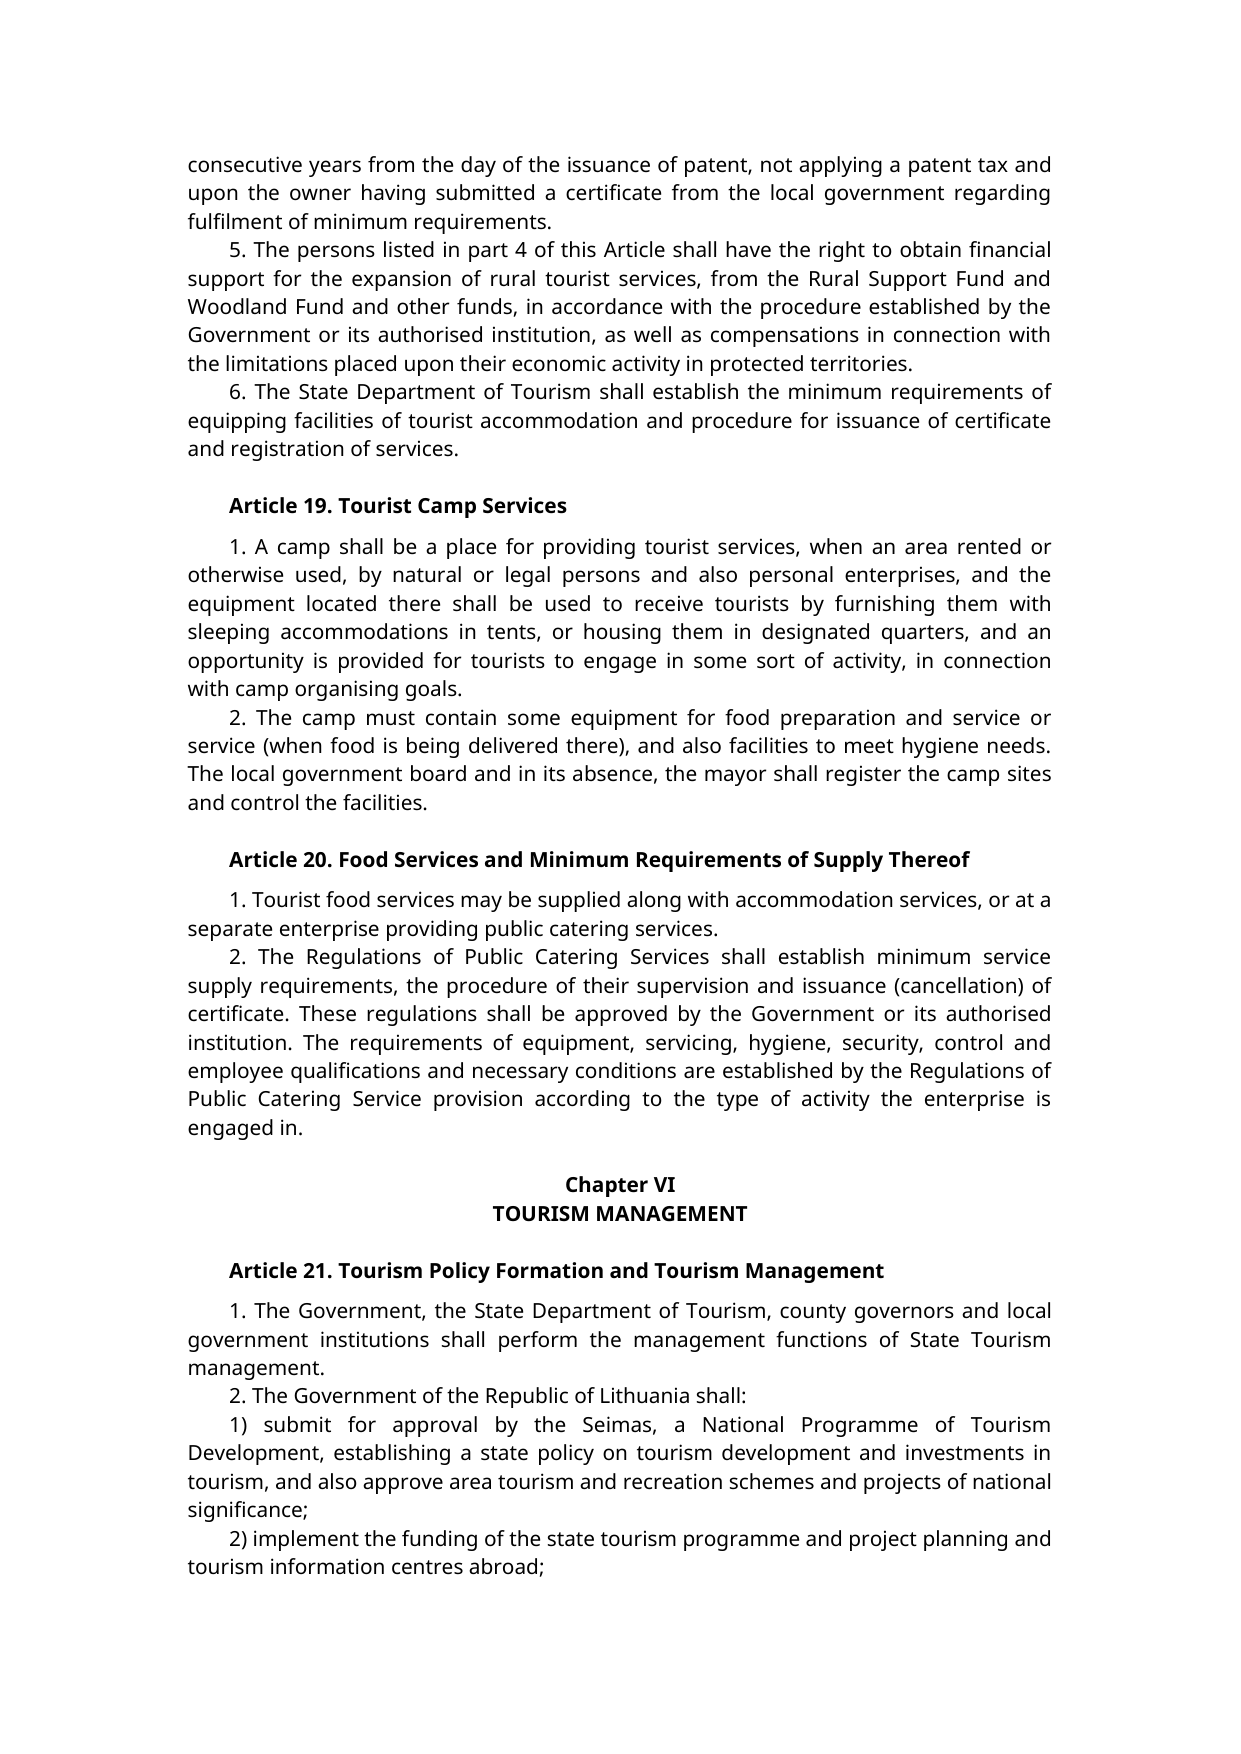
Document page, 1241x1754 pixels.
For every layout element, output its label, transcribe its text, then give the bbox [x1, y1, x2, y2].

text 2. The camp must contain some equipment for food preparation and service or service (when food is being delivered there), and also facilities to meet hygiene needs. The local government board and in its absence, the mayor shall register the camp sites and control the facilities. [187, 703, 1053, 816]
text 1. The Government, the State Department of Tourism, county governors and local government institutions shall perform the management functions of State Tourism management. [187, 1296, 1053, 1382]
text Chapter VI [187, 1170, 1053, 1199]
text Article 21. Tourism Policy Formation and Tourism Management [187, 1256, 1053, 1284]
text 1) submit for approval by the Seimas, a National Programme of Tourism Development, establishing a state policy on tourism development and investments in tourism, and also approve area tourism and recreation schemes and projects of national significance; [187, 1410, 1053, 1524]
text Article 19. Tourist Camp Services [187, 492, 1053, 520]
text 2. The Regulations of Public Catering Services shall establish minimum service supply requirements, the procedure of their supervision and issuance (cancellation) of certificate. These regulations shall be approved by the Government or its authorised institution. The requirements of equipment, servicing, hygiene, security, control and employee qualifications and necessary conditions are established by the Regulations of Public Catering Service provision according to the type of activity the enterprise is engaged in. [187, 942, 1053, 1141]
text 1. Tourist food services may be supplied along with accommodation services, or at a separate enterprise providing public catering services. [187, 886, 1053, 942]
text 2. The Government of the Republic of Lithuania shall: [187, 1382, 1053, 1410]
text 5. The persons listed in part 4 of this Article shall have the right to obtain financial support for the expansion of rural tourist services, from the Rural Support Fund and Woodland Fund and other funds, in accordance with the procedure established by the Government or its authorised institution, as well as compensations in connection with the limitations placed upon their economic activity in protected territories. [187, 235, 1053, 377]
text 1. A camp shall be a place for providing tourist services, when an area rented or otherwise used, by natural or legal persons and also personal enterprises, and the equipment located there shall be used to receive tourists by furnishing them with sleeping accommodations in tents, or housing them in designated quarters, and an opportunity is provided for tourists to engage in some sort of activity, in connection with camp organising goals. [187, 532, 1053, 703]
text 2) implement the funding of the state tourism programme and project planning and tourism information centres abroad; [187, 1524, 1053, 1581]
text consecutive years from the day of the issuance of patent, not applying a patent tax and upon the owner having submitted a certificate from the local government regarding fulfilment of minimum requirements. [187, 150, 1053, 235]
text TOURISM MANAGEMENT [187, 1199, 1053, 1227]
text Article 20. Food Services and Minimum Requirements of Supply Thereof [187, 845, 1053, 873]
text 6. The State Department of Tourism shall establish the minimum requirements of equipping facilities of tourist accommodation and procedure for issuance of certificate and registration of services. [187, 377, 1053, 463]
